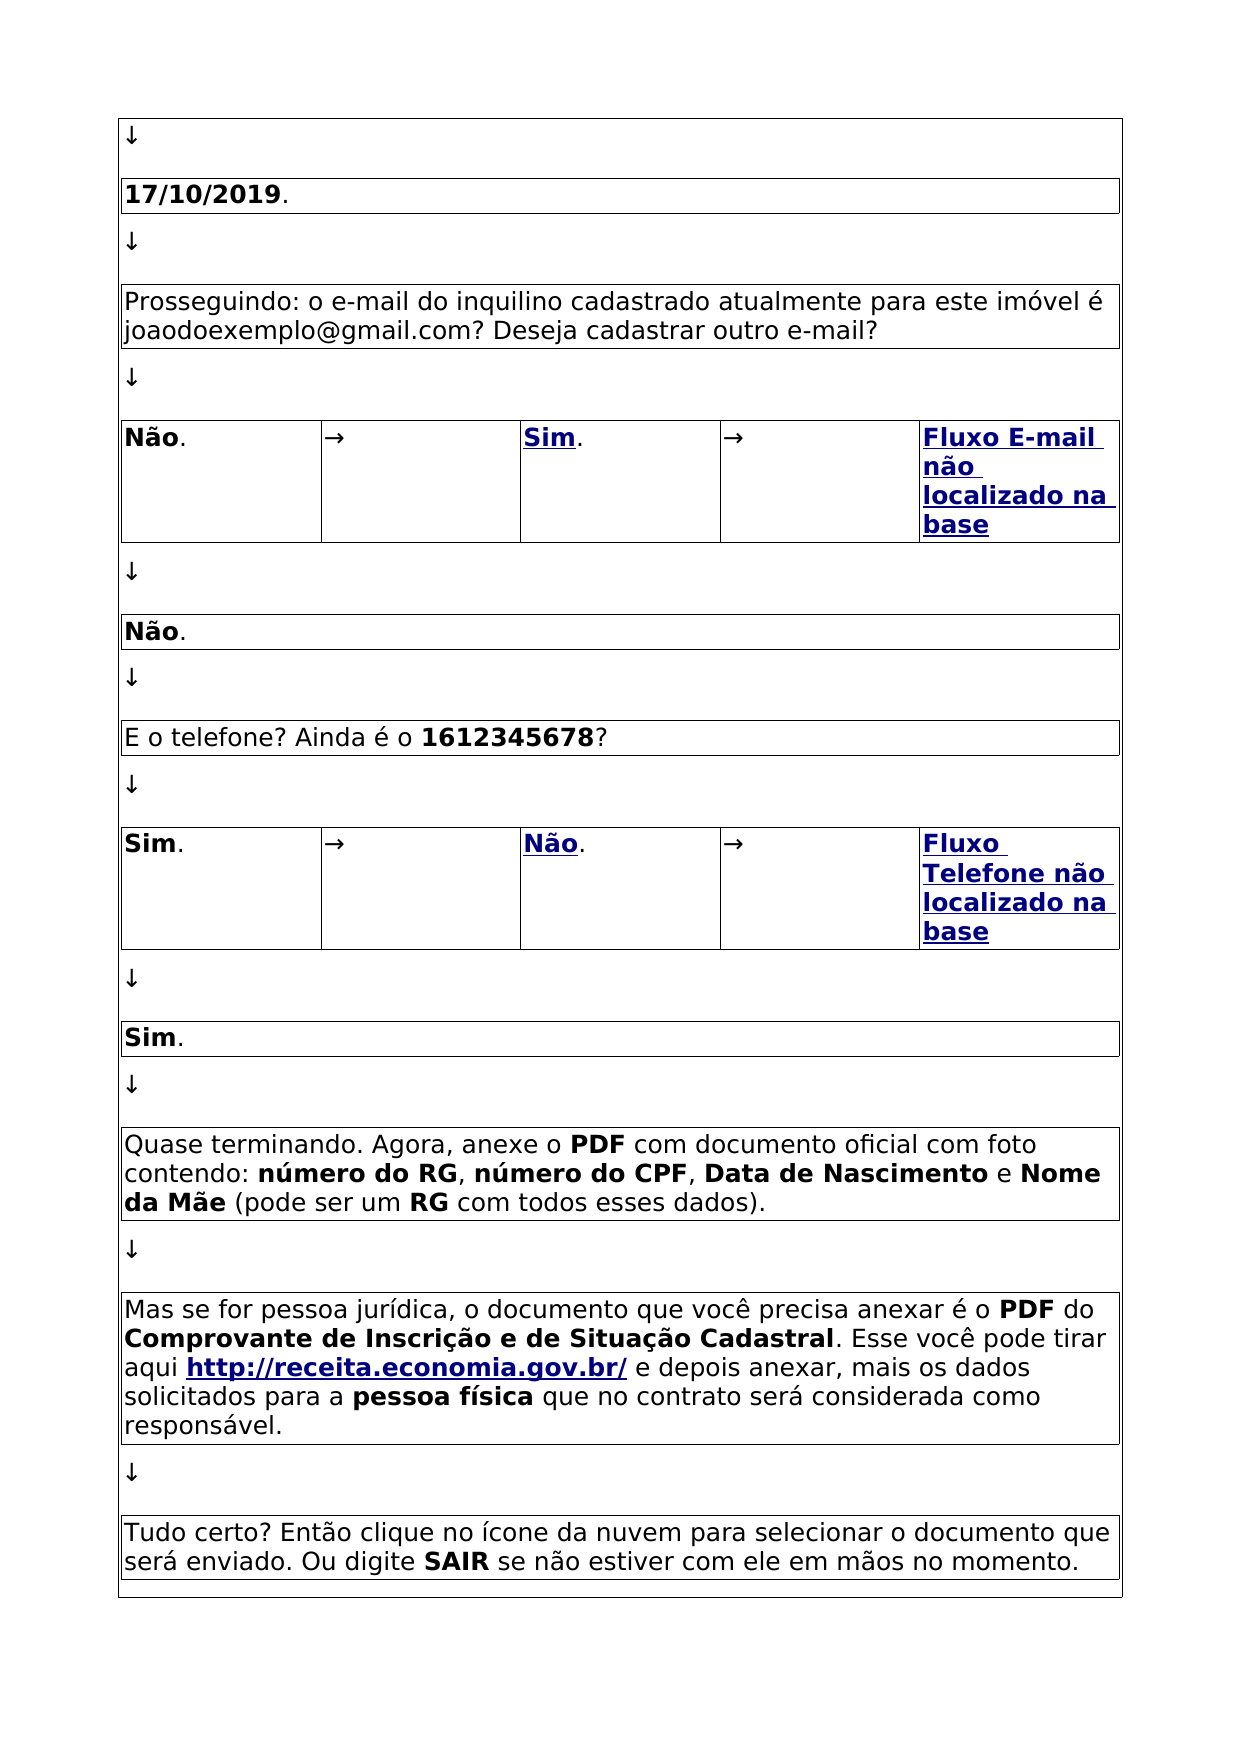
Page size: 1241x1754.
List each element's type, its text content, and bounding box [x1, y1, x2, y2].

table_header Não. [122, 421, 321, 542]
table_header Prosseguindo: o e-mail do inquilino cadastrado atualmente para este imóvel é joaodoexemplo@gmail.com? Deseja cadastrar outro e-mail? [122, 285, 1119, 348]
table_header Fluxo Telefone não localizado na base [920, 828, 1119, 949]
table_header → [322, 421, 520, 542]
table_header Mas se for pessoa jurídica, o documento que você precisa anexar é o PDF do Comprovante de Inscrição e de Situação Cadastral. Esse você pode tirar aqui http://receita.economia.gov.br/ e depois anexar, mais os dados solicitados para a pessoa física que no contrato será considerada como responsável. [122, 1293, 1119, 1443]
table_header → [721, 828, 919, 949]
table_header → [721, 421, 919, 542]
table_header E o telefone? Ainda é o 1612345678? [122, 721, 1119, 755]
table_header Fluxo E-mail não localizado na base [920, 421, 1119, 542]
table_header Tudo certo? Então clique no ícone da nuvem para selecionar o documento que será enviado. Ou digite SAIR se não estiver com ele em mãos no momento. [122, 1516, 1119, 1579]
table_header Não. [521, 828, 720, 949]
table_header Não. [122, 615, 1119, 649]
table_header Sim. [122, 1022, 1119, 1056]
table_header ↓ ↓ ↓ ↓ ↓ ↓ ↓ ↓ ↓ ↓ [119, 119, 1122, 1597]
table_header Sim. [521, 421, 720, 542]
table_header 17/10/2019. [122, 179, 1119, 213]
table_header Sim. [122, 828, 321, 949]
table_header → [322, 828, 520, 949]
table_header Quase terminando. Agora, anexe o PDF com documento oficial com foto contendo: número do RG, número do CPF, Data de Nascimento e Nome da Mãe (pode ser um RG com todos esses dados). [122, 1128, 1119, 1220]
